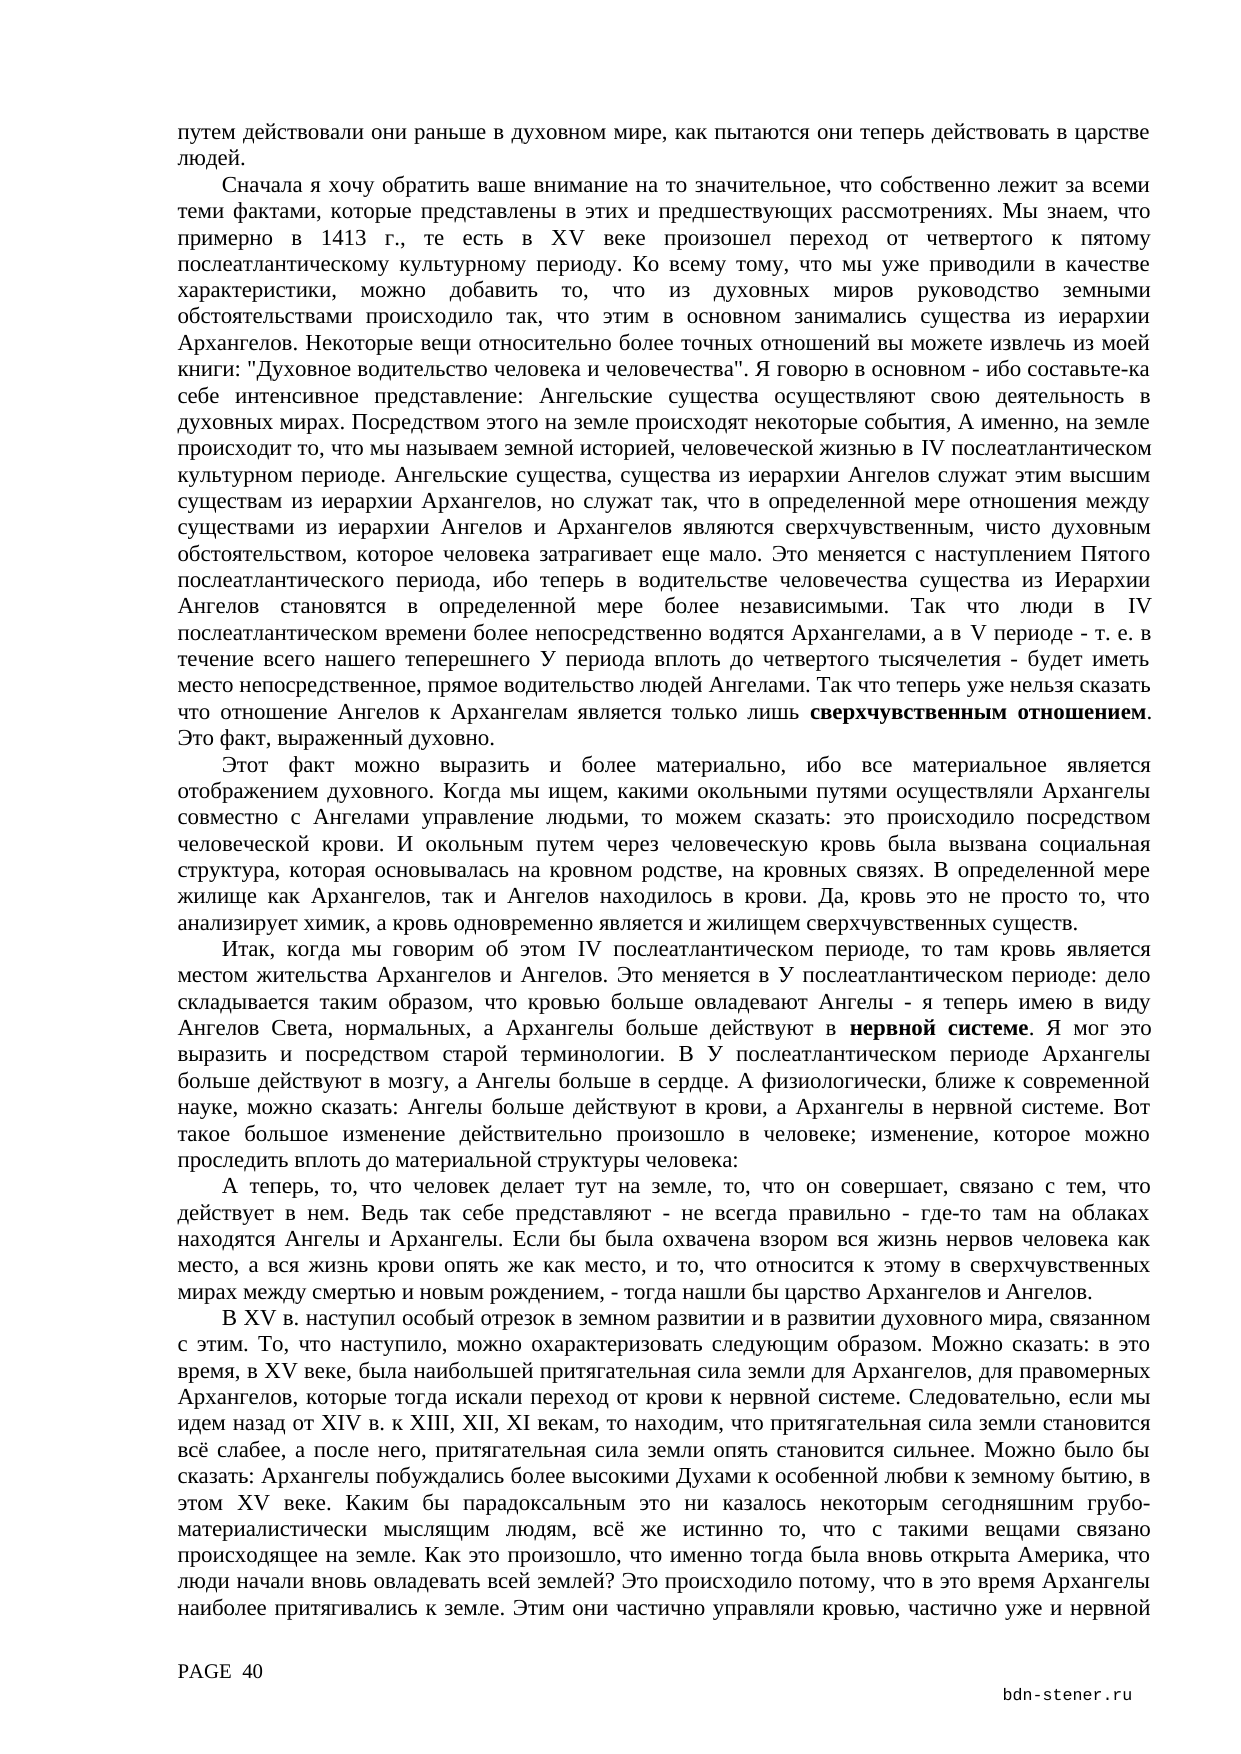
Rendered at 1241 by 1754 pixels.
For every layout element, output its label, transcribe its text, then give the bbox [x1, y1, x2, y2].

text Итак, когда мы говорим об этом IV послеатлантическом периоде, то там кровь является местом жительства Архангелов и Ангелов. Это меняется в У послеатлантическом периоде: дело складывается таким образом, что кровью больше овладевают Ангелы - я теперь имею в виду Ангелов Света, нормальных, а Архангелы больше действуют в нервной системе. Я мог это выразить и посредством старой терминологии. В У послеатлантическом периоде Архангелы больше действуют в мозгу, а Ангелы больше в сердце. А физиологически, ближе к современной науке, можно сказать: Ангелы больше действуют в крови, а Архангелы в нервной системе. Вот такое большое изменение действительно произошло в человеке; изменение, которое можно проследить вплоть до материальной структуры человека: [177, 935, 1152, 1172]
text Этот факт можно выразить и более материально, ибо все материальное является отображением духовного. Когда мы ищем, какими окольными путями осуществляли Архангелы совместно с Ангелами управление людьми, то можем сказать: это происходило посредством человеческой крови. И окольным путем через человеческую кровь была вызвана социальная структура, которая основывалась на кровном родстве, на кровных связях. В определенной мере жилище как Архангелов, так и Ангелов находилось в крови. Да, кровь это не просто то, что анализирует химик, а кровь одновременно является и жилищем сверхчувственных существ. [177, 751, 1152, 935]
text Сначала я хочу обратить ваше внимание на то значительное, что собственно лежит за всеми теми фактами, которые представлены в этих и предшествующих рассмотрениях. Мы знаем, что примерно в 1413 г., те есть в ХV веке произошел переход от четвертого к пятому послеатлантическому культурному периоду. Ко всему тому, что мы уже приводили в качестве характеристики, можно добавить то, что из духовных миров руководство земными обстоятельствами происходило так, что этим в основном занимались существа из иерархии Архангелов. Некоторые вещи относительно более точных отношений вы можете извлечь из моей книги: "Духовное водительство человека и человечества". Я говорю в основном - ибо составьте-ка себе интенсивное представление: Ангельские существа осуществляют свою деятельность в духовных мирах. Посредством этого на земле происходят некоторые события, А именно, на земле происходит то, что мы называем земной историей, человеческой жизнью в IV послеатлантическом культурном периоде. Ангельские существа, существа из иерархии Ангелов служат этим высшим существам из иерархии Архангелов, но служат так, что в определенной мере отношения между существами из иерархии Ангелов и Архангелов являются сверхчувственным, чисто духовным обстоятельством, которое человека затрагивает еще мало. Это меняется с наступлением Пятого послеатлантического периода, ибо теперь в водительстве человечества существа из Иерархии Ангелов становятся в определенной мере более независимыми. Так что люди в IV послеатлантическом времени более непосредственно водятся Архангелами, а в V периоде - т. е. в течение всего нашего теперешнего У периода вплоть до четвертого тысячелетия - будет иметь место непосредственное, прямое водительство людей Ангелами. Так что теперь уже нельзя сказать что отношение Ангелов к Архангелам является только лишь сверхчувственным отношением. Это факт, выраженный духовно. [177, 171, 1152, 751]
text А теперь, то, что человек делает тут на земле, то, что он совершает, связано с тем, что действует в нем. Ведь так себе представляют - не всегда правильно - где-то там на облаках находятся Ангелы и Архангелы. Если бы была охвачена взором вся жизнь нервов человека как место, а вся жизнь крови опять же как место, и то, что относится к этому в сверхчувственных мирах между смертью и новым рождением, - тогда нашли бы царство Архангелов и Ангелов. [177, 1172, 1152, 1304]
text В ХV в. наступил особый отрезок в земном развитии и в развитии духовного мира, связанном с этим. То, что наступило, можно охарактеризовать следующим образом. Можно сказать: в это время, в ХV веке, была наибольшей притягательная сила земли для Архангелов, для правомерных Архангелов, которые тогда искали переход от крови к нервной системе. Следовательно, если мы идем назад от ХIV в. к ХIII, ХII, XI векам, то находим, что притягательная сила земли становится всё слабее, а после него, притягательная сила земли опять становится сильнее. Можно было бы сказать: Архангелы побуждались более высокими Духами к особенной любви к земному бытию, в этом ХV веке. Каким бы парадоксальным это ни казалось некоторым сегодняшним грубо-материалистически мыслящим людям, всё же истинно то, что с такими вещами связано происходящее на земле. Как это произошло, что именно тогда была вновь открыта Америка, что люди начали вновь овладевать всей землей? Это происходило потому, что в это время Архангелы наиболее притягивались к земле. Этим они частично управляли кровью, частично уже и нервной [177, 1304, 1152, 1620]
text путем действовали они раньше в духовном мире, как пытаются они теперь действовать в царстве людей. [177, 118, 1152, 171]
